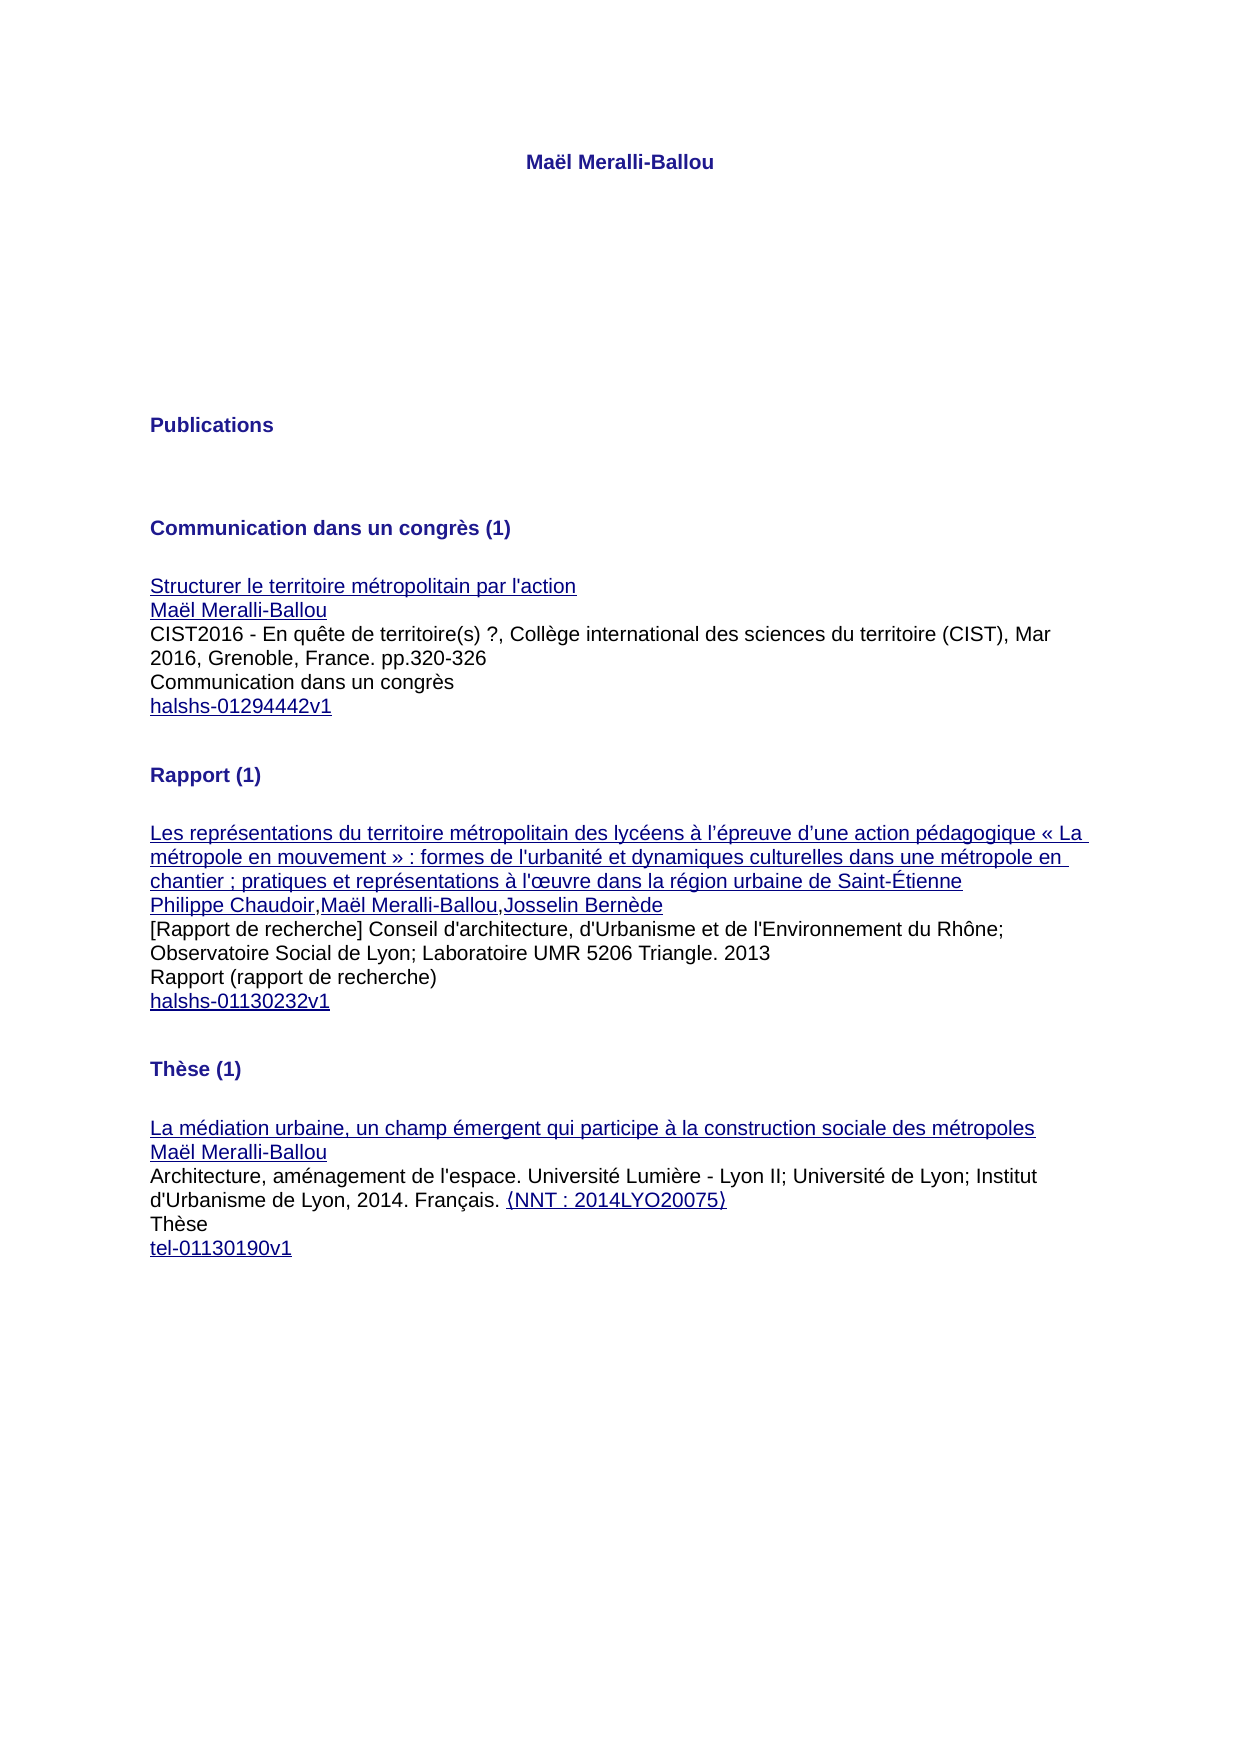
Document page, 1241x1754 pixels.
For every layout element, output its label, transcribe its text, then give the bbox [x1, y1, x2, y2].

table_header Structurer le territoire métropolitain par l'action Maël Meralli-Ballou CIST2016 - En quête de territoire(s) ?, Collège international des sciences du territoire (CIST), Mar 2016, Grenoble, France. pp.320-326 Communication dans un congrès halshs-01294442v1 [150, 574, 1090, 718]
subtitle Thèse (1) [150, 1057, 1090, 1081]
subtitle Rapport (1) [150, 762, 1090, 786]
table_header Les représentations du territoire métropolitain des lycéens à l’épreuve d’une action pédagogique « La métropole en mouvement » : formes de l'urbanité et dynamiques culturelles dans une métropole en chantier ; pratiques et représentations à l'œuvre dans la région urbaine de Saint-Étienne Philippe Chaudoir,Maël Meralli-Ballou,Josselin Bernède [Rapport de recherche] Conseil d'architecture, d'Urbanisme et de l'Environnement du Rhône; Observatoire Social de Lyon; Laboratoire UMR 5206 Triangle. 2013 Rapport (rapport de recherche) halshs-01130232v1 [150, 821, 1090, 1012]
subtitle Maël Meralli-Ballou [150, 150, 1090, 174]
subtitle Publications [150, 412, 1090, 436]
table_header La médiation urbaine, un champ émergent qui participe à la construction sociale des métropoles Maël Meralli-Ballou Architecture, aménagement de l'espace. Université Lumière - Lyon II; Université de Lyon; Institut d'Urbanisme de Lyon, 2014. Français. ⟨NNT : 2014LYO20075⟩ Thèse tel-01130190v1 [150, 1116, 1090, 1259]
subtitle Communication dans un congrès (1) [150, 516, 1090, 539]
